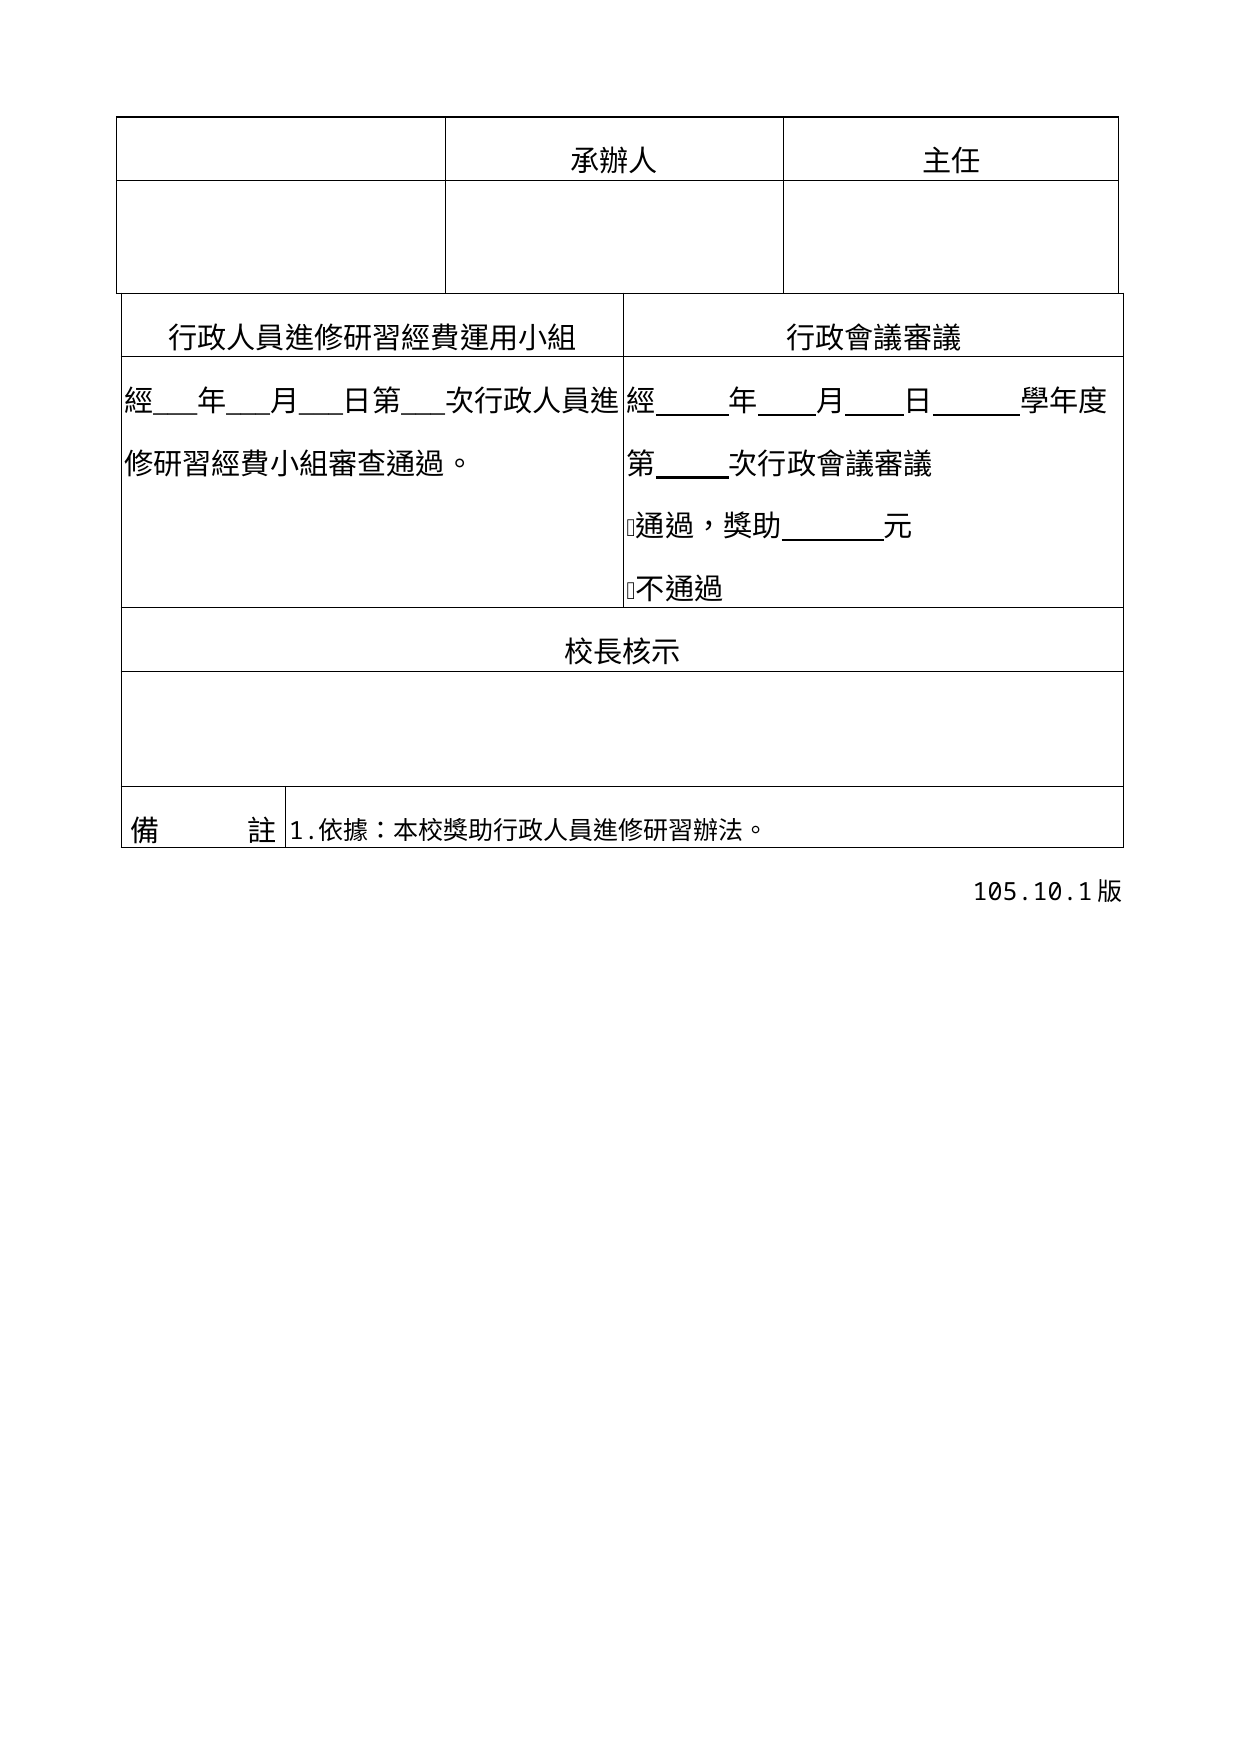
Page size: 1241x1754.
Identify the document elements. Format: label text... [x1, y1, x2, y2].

table_cell [117, 118, 445, 180]
table_cell [116, 607, 121, 671]
table_cell [116, 671, 121, 786]
table_cell [116, 786, 121, 847]
table_cell 校長核示 [122, 608, 1123, 671]
table_cell 經___年___月___日第___次行政人員進修研習經費小組審查通過。 [122, 357, 623, 607]
table_cell [1119, 116, 1124, 180]
table_cell 1.依據：本校獎助行政人員進修研習辦法。 [286, 787, 1123, 847]
table_cell 備 註 [122, 787, 285, 847]
table_cell 經 年 月 日 學年度第 次行政會議審議 通過，獎助 元 不通過 [624, 357, 1123, 607]
table_cell 主任 [784, 118, 1118, 180]
table_cell [1119, 180, 1124, 293]
table_cell [446, 181, 783, 293]
table_cell [116, 294, 121, 356]
table_cell [122, 672, 1123, 786]
table_cell 行政會議審議 [624, 294, 1123, 356]
table_cell [784, 181, 1118, 293]
table_cell [116, 356, 121, 607]
table_cell 行政人員進修研習經費運用小組 [122, 294, 623, 356]
text 105.10.1版 [118, 848, 1122, 910]
table_cell [117, 181, 445, 293]
table_cell 承辦人 [446, 118, 783, 180]
